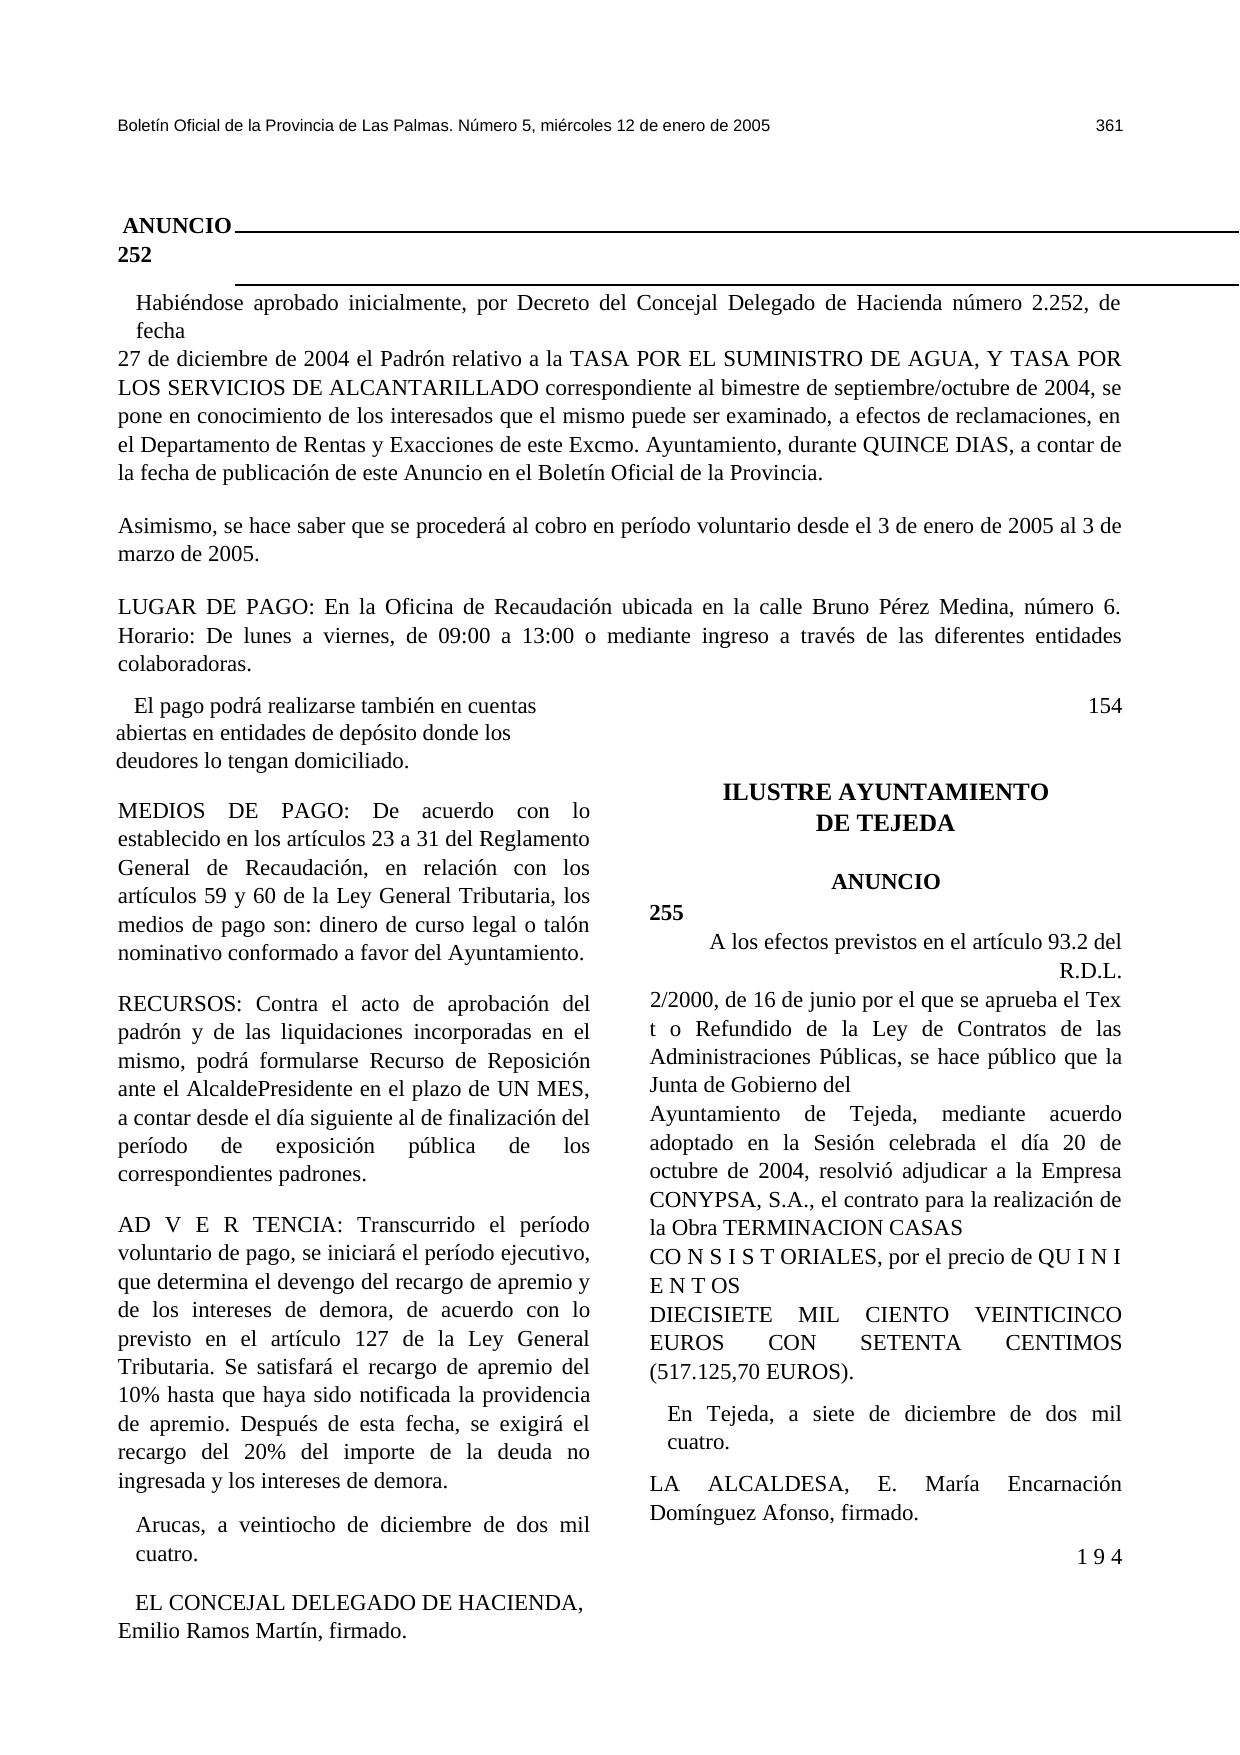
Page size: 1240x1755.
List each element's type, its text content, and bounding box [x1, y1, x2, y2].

text 27 de diciembre de 2004 el Padrón relativo a la TASA POR EL SUMINISTRO DE AGUA, Y TASA POR LOS SERVICIOS DE ALCANTARILLADO correspondiente al bimestre de septiembre/octubre de 2004, se pone en conocimiento de los interesados que el mismo puede ser examinado, a efectos de reclamaciones, en el Departamento de Rentas y Exacciones de este Excmo. Ayuntamiento, durante QUINCE DIAS, a contar de la fecha de publicación de este Anuncio en el Boletín Oficial de la Provincia. [118, 345, 1123, 486]
subtitle ANUNCIO [119, 212, 1122, 239]
subtitle ANUNCIO [651, 868, 1121, 894]
text Ayuntamiento de Tejeda, mediante acuerdo adoptado en la Sesión celebrada el día 20 de octubre de 2004, resolvió adjudicar a la Empresa CONYPSA, S.A., el contrato para la realización de la Obra TERMINACION CASAS [649, 1101, 1122, 1241]
text DE TEJEDA [674, 808, 1096, 837]
text 2/2000, de 16 de junio por el que se aprueba el Tex t o Refundido de la Ley de Contratos de las Administraciones Públicas, se hace público que la Junta de Gobierno del [649, 986, 1122, 1098]
text MEDIOS DE PAGO: De acuerdo con lo establecido en los artículos 23 a 31 del Reglamento General de Recaudación, en relación con los artículos 59 y 60 de la Ley General Tributaria, los medios de pago son: dinero de curso legal o talón nominativo conformado a favor del Ayuntamiento. [118, 797, 591, 966]
text Asimismo, se hace saber que se procederá al cobro en período voluntario desde el 3 de enero de 2005 al 3 de marzo de 2005. [118, 512, 1123, 567]
text Habiéndose aprobado inicialmente, por Decreto del Concejal Delegado de Hacienda número 2.252, de fecha [136, 270, 1123, 343]
text LA ALCALDESA, E. María Encarnación Domínguez Afonso, firmado. [649, 1470, 1122, 1525]
text DIECISIETE MIL CIENTO VEINTICINCO EUROS CON SETENTA CENTIMOS (517.125,70 EUROS). [649, 1301, 1122, 1384]
text ILUSTRE AYUNTAMIENTO [674, 777, 1097, 806]
text AD V E R TENCIA: Transcurrido el período voluntario de pago, se iniciará el período ejecutivo, que determina el devengo del recargo de apremio y de los intereses de demora, de acuerdo con lo previsto en el artículo 127 de la Ley General Tributaria. Se satisfará el recargo de apremio del 10% hasta que haya sido notificada la providencia de apremio. Después de esta fecha, se exigirá el recargo del 20% del importe de la deuda no ingresada y los intereses de demora. [118, 1211, 591, 1493]
text A los efectos previstos en el artículo 93.2 del R.D.L. [649, 928, 1122, 983]
text El pago podrá realizarse también en cuentas abiertas en entidades de depósito donde los deudores lo tengan domiciliado. [116, 692, 593, 773]
text Arucas, a veintiocho de diciembre de dos mil cuatro. [135, 1511, 591, 1566]
text En Tejeda, a siete de diciembre de dos mil cuatro. [667, 1400, 1122, 1454]
text 1 9 4 [649, 1543, 1122, 1569]
text CO N S I S T ORIALES, por el precio de QU I N I E N T OS [649, 1243, 1122, 1298]
subtitle 255 [649, 899, 1123, 926]
text LUGAR DE PAGO: En la Oficina de Recaudación ubicada en la calle Bruno Pérez Medina, número 6. Horario: De lunes a viernes, de 09:00 a 13:00 o mediante ingreso a través de las diferentes entidades colaboradoras. [118, 593, 1123, 676]
text 154 [649, 692, 1122, 718]
subtitle 252 [117, 241, 1123, 267]
text RECURSOS: Contra el acto de aprobación del padrón y de las liquidaciones incorporadas en el mismo, podrá formularse Recurso de Reposición ante el AlcaldePresidente en el plazo de UN MES, a contar desde el día siguiente al de finalización del período de exposición pública de los correspondientes padrones. [118, 990, 591, 1187]
text EL CONCEJAL DELEGADO DE HACIENDA, [135, 1589, 591, 1616]
text Emilio Ramos Martín, firmado. [118, 1618, 591, 1644]
